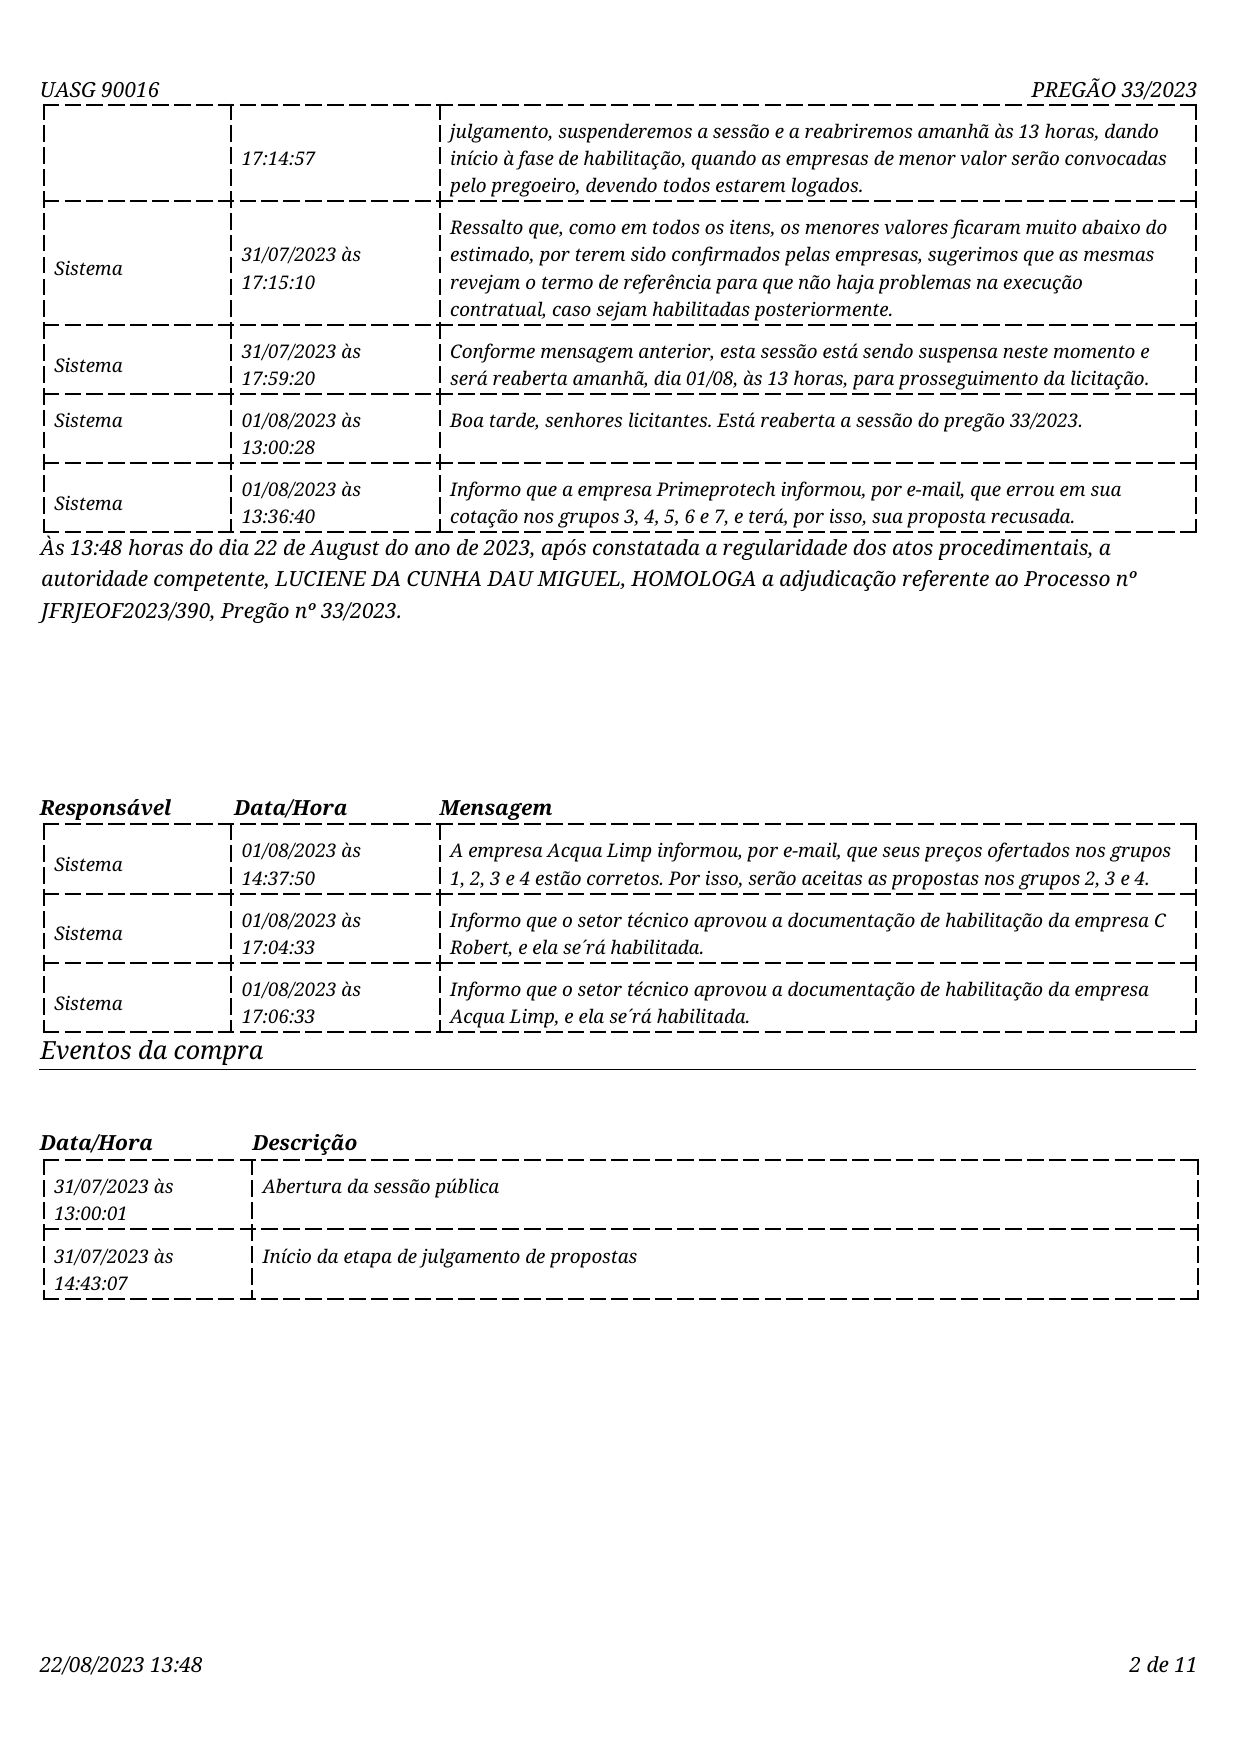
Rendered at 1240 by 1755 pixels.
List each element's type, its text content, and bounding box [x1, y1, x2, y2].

table_cell 17:14:57 [231, 104, 439, 200]
table_cell 01/08/2023 às 17:06:33 [231, 962, 439, 1031]
text Eventos da compra [40, 1033, 1200, 1067]
table_cell 31/07/2023 às 14:43:07 [44, 1228, 252, 1298]
table_cell Informo que o setor técnico aprovou a documentação de habilitação da empresa Acqua Limp, e ela se´rá habilitada. [440, 962, 1196, 1031]
table_cell Conforme mensagem anterior, esta sessão está sendo suspensa neste momento e será reaberta amanhã, dia 01/08, às 13 horas, para prosseguimento da licitação. [440, 324, 1196, 393]
table_cell Sistema [44, 893, 231, 962]
table_cell 31/07/2023 às 17:15:10 [231, 200, 439, 324]
table_cell Sistema [44, 200, 231, 324]
table_cell Informo que a empresa Primeprotech informou, por e-mail, que errou em sua cotação nos grupos 3, 4, 5, 6 e 7, e terá, por isso, sua proposta recusada. [440, 462, 1196, 531]
table_header 01/08/2023 às 14:37:50 [231, 823, 439, 892]
table_cell Início da etapa de julgamento de propostas [252, 1228, 1198, 1298]
table_cell Sistema [44, 324, 231, 393]
text Data/Hora Descrição [39, 1128, 1200, 1156]
table_cell 01/08/2023 às 13:36:40 [231, 462, 439, 531]
table_cell Sistema [44, 462, 231, 531]
table_header Abertura da sessão pública [252, 1159, 1198, 1228]
table_cell Informo que o setor técnico aprovou a documentação de habilitação da empresa C Robert, e ela se´rá habilitada. [440, 893, 1196, 962]
text Responsável Data/Hora Mensagem [39, 793, 1200, 821]
table_cell 01/08/2023 às 17:04:33 [231, 893, 439, 962]
table_cell [44, 104, 231, 200]
text Às 13:48 horas do dia 22 de August do ano de 2023, após constatada a regularidade dos atos procedimentais, a autoridade competente, LUCIENE DA CUNHA DAU MIGUEL, HOMOLOGA a adjudicação referente ao Processo nº JFRJEOF2023/390, Pregão nº 33/2023. [40, 533, 1200, 624]
table_header A empresa Acqua Limp informou, por e-mail, que seus preços ofertados nos grupos 1, 2, 3 e 4 estão corretos. Por isso, serão aceitas as propostas nos grupos 2, 3 e 4. [440, 823, 1196, 892]
table_cell julgamento, suspenderemos a sessão e a reabriremos amanhã às 13 horas, dando início à fase de habilitação, quando as empresas de menor valor serão convocadas pelo pregoeiro, devendo todos estarem logados. [440, 104, 1196, 200]
table_cell Sistema [44, 962, 231, 1031]
table_cell Boa tarde, senhores licitantes. Está reaberta a sessão do pregão 33/2023. [440, 393, 1196, 462]
table_header 31/07/2023 às 13:00:01 [44, 1159, 252, 1228]
table_cell 01/08/2023 às 13:00:28 [231, 393, 439, 462]
table_cell Sistema [44, 393, 231, 462]
table_cell 31/07/2023 às 17:59:20 [231, 324, 439, 393]
table_header Sistema [44, 823, 231, 892]
table_cell Ressalto que, como em todos os itens, os menores valores ficaram muito abaixo do estimado, por terem sido confirmados pelas empresas, sugerimos que as mesmas revejam o termo de referência para que não haja problemas na execução contratual, caso sejam habilitadas posteriormente. [440, 200, 1196, 324]
